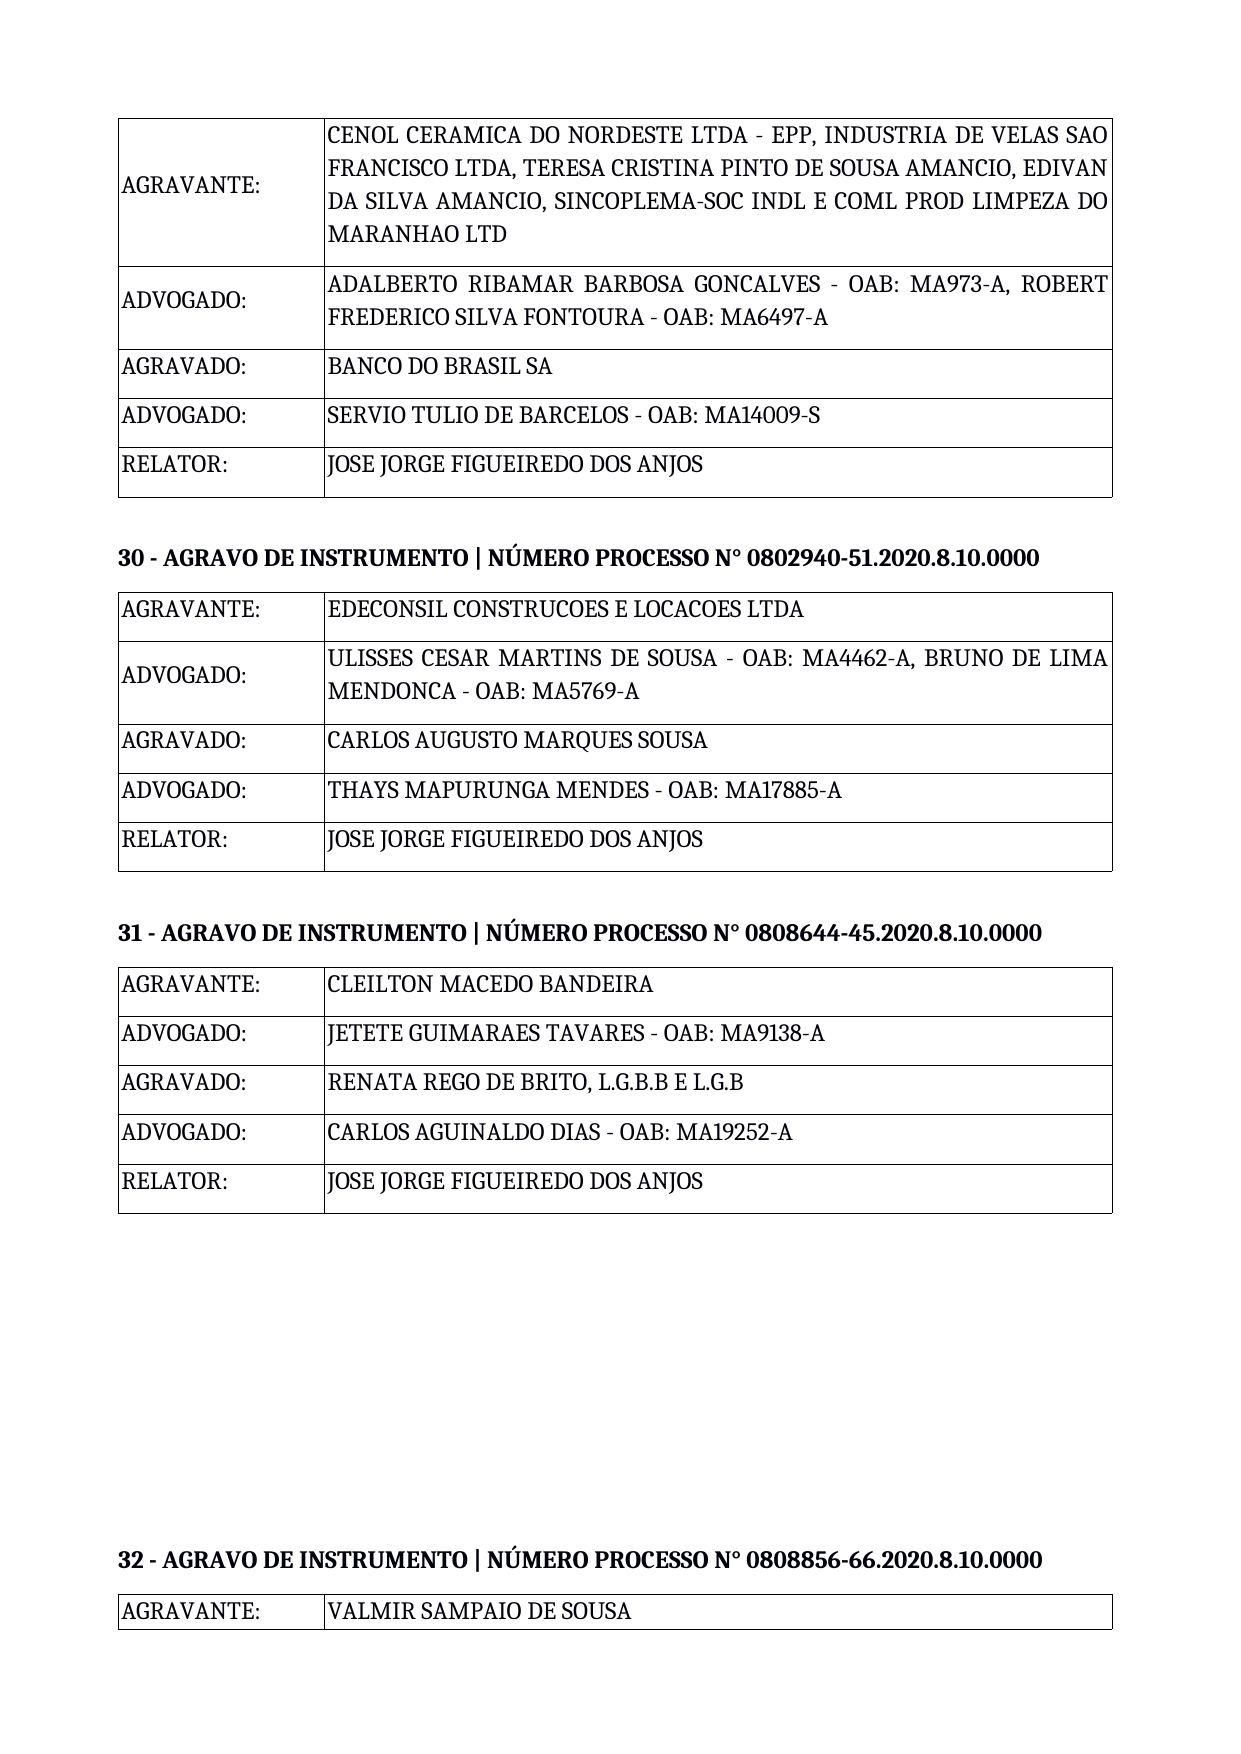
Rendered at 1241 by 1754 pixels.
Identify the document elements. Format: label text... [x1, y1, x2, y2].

table_header AGRAVANTE: [119, 1595, 324, 1628]
text 30 - AGRAVO DE INSTRUMENTO | NÚMERO PROCESSO N° 0802940-51.2020.8.10.0000 [118, 544, 1122, 573]
table_cell ADVOGADO: [119, 774, 324, 822]
table_cell ADVOGADO: [119, 267, 324, 349]
table_header VALMIR SAMPAIO DE SOUSA [325, 1595, 1112, 1628]
text 32 - AGRAVO DE INSTRUMENTO | NÚMERO PROCESSO N° 0808856-66.2020.8.10.0000 [118, 1546, 1122, 1575]
table_cell THAYS MAPURUNGA MENDES - OAB: MA17885-A [325, 774, 1112, 822]
table_cell ULISSES CESAR MARTINS DE SOUSA - OAB: MA4462-A, BRUNO DE LIMA MENDONCA - OAB: MA5769-A [325, 642, 1112, 723]
table_cell AGRAVADO: [119, 725, 324, 773]
table_header AGRAVANTE: [119, 968, 324, 1016]
table_cell RENATA REGO DE BRITO, L.G.B.B E L.G.B [325, 1066, 1112, 1114]
table_cell RELATOR: [119, 448, 324, 497]
table_header CLEILTON MACEDO BANDEIRA [325, 968, 1112, 1016]
table_cell ADALBERTO RIBAMAR BARBOSA GONCALVES - OAB: MA973-A, ROBERT FREDERICO SILVA FONTOURA - OAB: MA6497-A [325, 267, 1112, 349]
table_cell JETETE GUIMARAES TAVARES - OAB: MA9138-A [325, 1017, 1112, 1065]
table_cell AGRAVADO: [119, 1066, 324, 1114]
table_cell RELATOR: [119, 1165, 324, 1213]
table_cell SERVIO TULIO DE BARCELOS - OAB: MA14009-S [325, 399, 1112, 447]
table_header EDECONSIL CONSTRUCOES E LOCACOES LTDA [325, 593, 1112, 641]
table_header AGRAVANTE: [119, 593, 324, 641]
table_cell ADVOGADO: [119, 399, 324, 447]
table_header CENOL CERAMICA DO NORDESTE LTDA - EPP, INDUSTRIA DE VELAS SAO FRANCISCO LTDA, TERESA CRISTINA PINTO DE SOUSA AMANCIO, EDIVAN DA SILVA AMANCIO, SINCOPLEMA-SOC INDL E COML PROD LIMPEZA DO MARANHAO LTD [325, 119, 1112, 266]
text 31 - AGRAVO DE INSTRUMENTO | NÚMERO PROCESSO N° 0808644-45.2020.8.10.0000 [118, 919, 1122, 948]
table_cell ADVOGADO: [119, 1115, 324, 1164]
table_cell JOSE JORGE FIGUEIREDO DOS ANJOS [325, 823, 1112, 871]
table_header AGRAVANTE: [119, 119, 324, 266]
table_cell CARLOS AUGUSTO MARQUES SOUSA [325, 725, 1112, 773]
table_cell RELATOR: [119, 823, 324, 871]
table_cell CARLOS AGUINALDO DIAS - OAB: MA19252-A [325, 1115, 1112, 1164]
table_cell JOSE JORGE FIGUEIREDO DOS ANJOS [325, 448, 1112, 497]
table_cell ADVOGADO: [119, 642, 324, 723]
table_cell ADVOGADO: [119, 1017, 324, 1065]
table_cell AGRAVADO: [119, 350, 324, 398]
table_cell BANCO DO BRASIL SA [325, 350, 1112, 398]
table_cell JOSE JORGE FIGUEIREDO DOS ANJOS [325, 1165, 1112, 1213]
